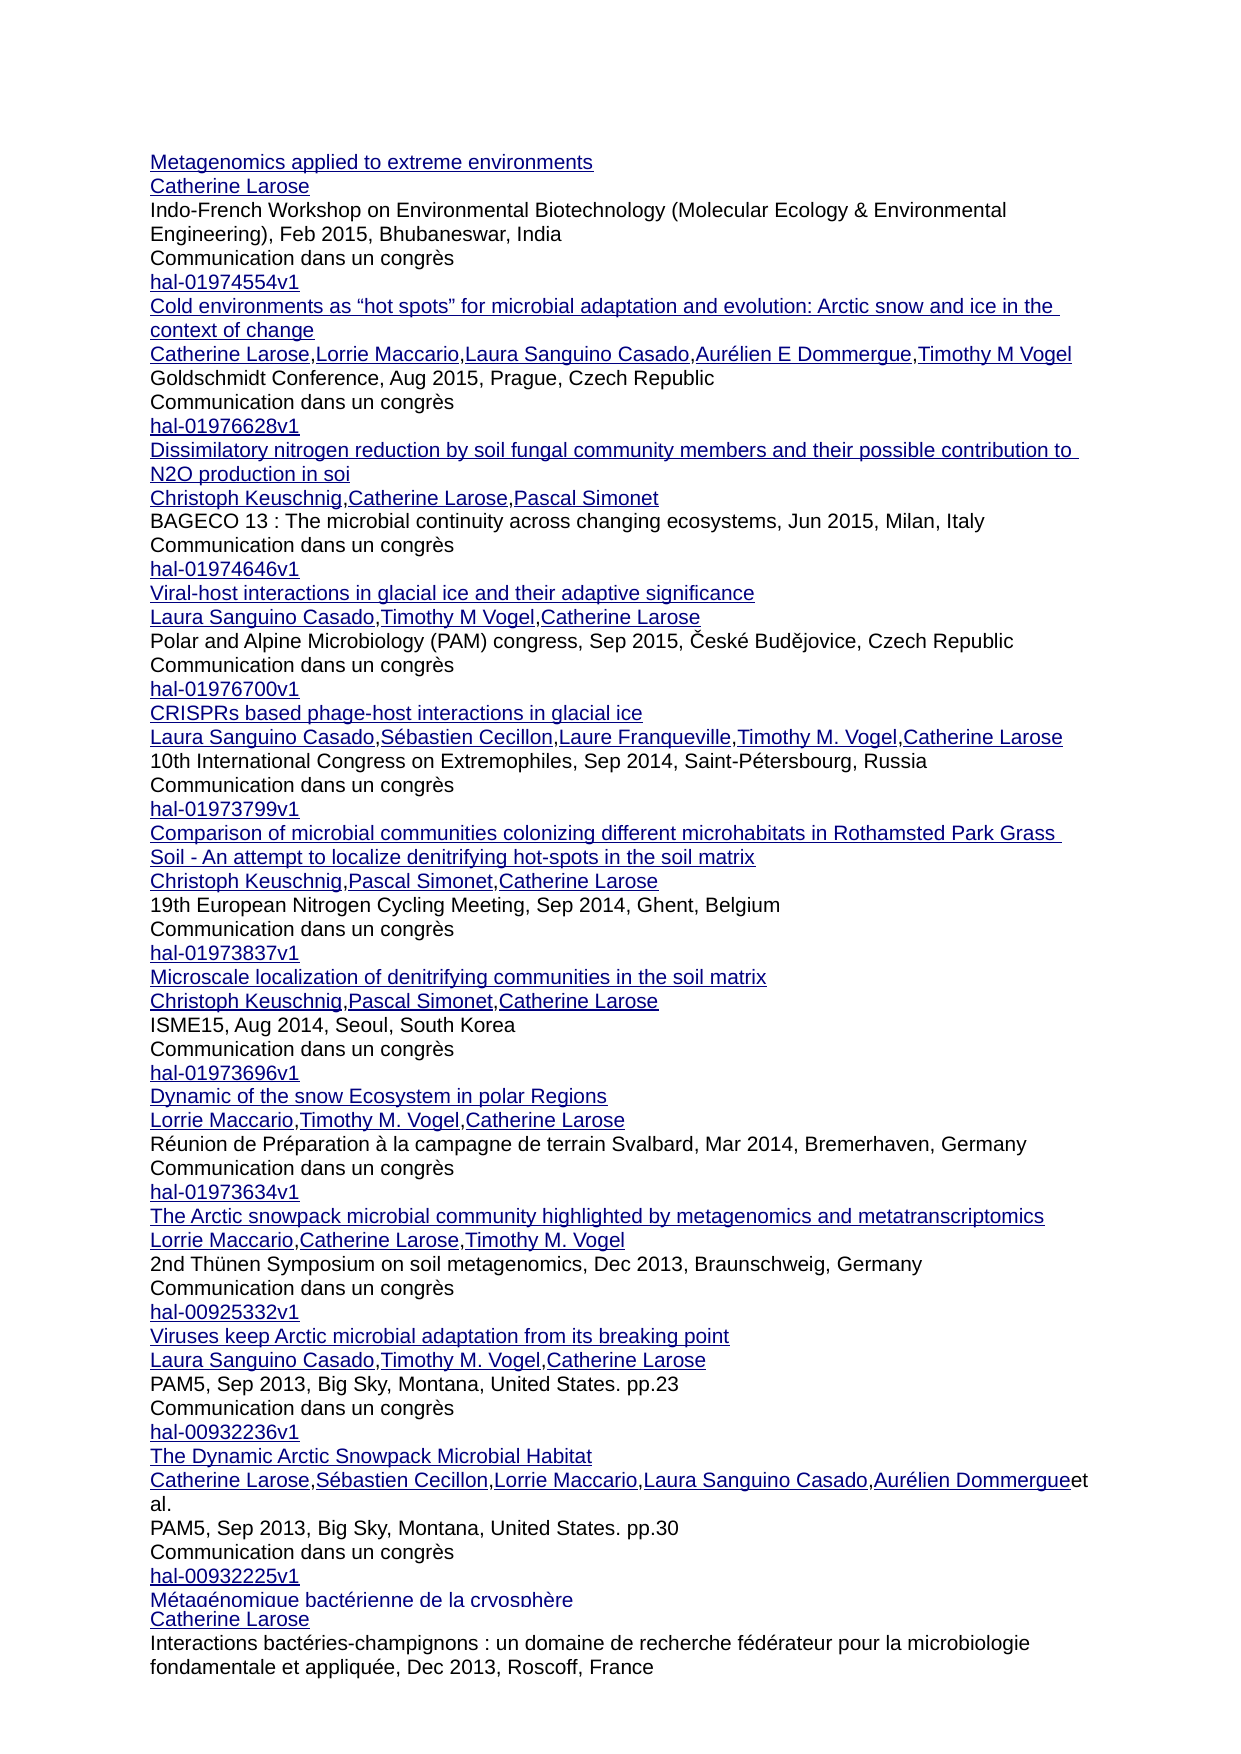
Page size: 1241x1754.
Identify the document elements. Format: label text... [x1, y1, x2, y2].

table_cell Microscale localization of denitrifying communities in the soil matrix Christoph Keuschnig,Pascal Simonet,Catherine Larose ISME15, Aug 2014, Seoul, South Korea Communication dans un congrès hal-01973696v1 [150, 965, 1090, 1084]
table_cell Dissimilatory nitrogen reduction by soil fungal community members and their possible contribution to N2O production in soi Christoph Keuschnig,Catherine Larose,Pascal Simonet BAGECO 13 : The microbial continuity across changing ecosystems, Jun 2015, Milan, Italy Communication dans un congrès hal-01974646v1 [150, 438, 1090, 581]
table_cell Viral-host interactions in glacial ice and their adaptive significance Laura Sanguino Casado,Timothy M Vogel,Catherine Larose Polar and Alpine Microbiology (PAM) congress, Sep 2015, České Budějovice, Czech Republic Communication dans un congrès hal-01976700v1 [150, 581, 1090, 701]
table_cell The Dynamic Arctic Snowpack Microbial Habitat Catherine Larose,Sébastien Cecillon,Lorrie Maccario,Laura Sanguino Casado,Aurélien Dommergueet al. PAM5, Sep 2013, Big Sky, Montana, United States. pp.30 Communication dans un congrès hal-00932225v1 [150, 1444, 1090, 1587]
table_cell Métagénomique bactérienne de la cryosphère Catherine Larose Interactions bactéries-champignons : un domaine de recherche fédérateur pour la microbiologie fondamentale et appliquée, Dec 2013, Roscoff, France [150, 1588, 1090, 1679]
table_cell Metagenomics applied to extreme environments Catherine Larose Indo-French Workshop on Environmental Biotechnology (Molecular Ecology & Environmental Engineering), Feb 2015, Bhubaneswar, India Communication dans un congrès hal-01974554v1 [150, 150, 1090, 294]
table_cell The Arctic snowpack microbial community highlighted by metagenomics and metatranscriptomics Lorrie Maccario,Catherine Larose,Timothy M. Vogel 2nd Thünen Symposium on soil metagenomics, Dec 2013, Braunschweig, Germany Communication dans un congrès hal-00925332v1 [150, 1204, 1090, 1324]
table_cell CRISPRs based phage-host interactions in glacial ice Laura Sanguino Casado,Sébastien Cecillon,Laure Franqueville,Timothy M. Vogel,Catherine Larose 10th International Congress on Extremophiles, Sep 2014, Saint-Pétersbourg, Russia Communication dans un congrès hal-01973799v1 [150, 701, 1090, 821]
table_cell Cold environments as “hot spots” for microbial adaptation and evolution: Arctic snow and ice in the context of change Catherine Larose,Lorrie Maccario,Laura Sanguino Casado,Aurélien E Dommergue,Timothy M Vogel Goldschmidt Conference, Aug 2015, Prague, Czech Republic Communication dans un congrès hal-01976628v1 [150, 294, 1090, 437]
table_cell Comparison of microbial communities colonizing different microhabitats in Rothamsted Park Grass Soil - An attempt to localize denitrifying hot-spots in the soil matrix Christoph Keuschnig,Pascal Simonet,Catherine Larose 19th European Nitrogen Cycling Meeting, Sep 2014, Ghent, Belgium Communication dans un congrès hal-01973837v1 [150, 821, 1090, 964]
table_cell Dynamic of the snow Ecosystem in polar Regions Lorrie Maccario,Timothy M. Vogel,Catherine Larose Réunion de Préparation à la campagne de terrain Svalbard, Mar 2014, Bremerhaven, Germany Communication dans un congrès hal-01973634v1 [150, 1084, 1090, 1204]
table_cell Viruses keep Arctic microbial adaptation from its breaking point Laura Sanguino Casado,Timothy M. Vogel,Catherine Larose PAM5, Sep 2013, Big Sky, Montana, United States. pp.23 Communication dans un congrès hal-00932236v1 [150, 1324, 1090, 1444]
